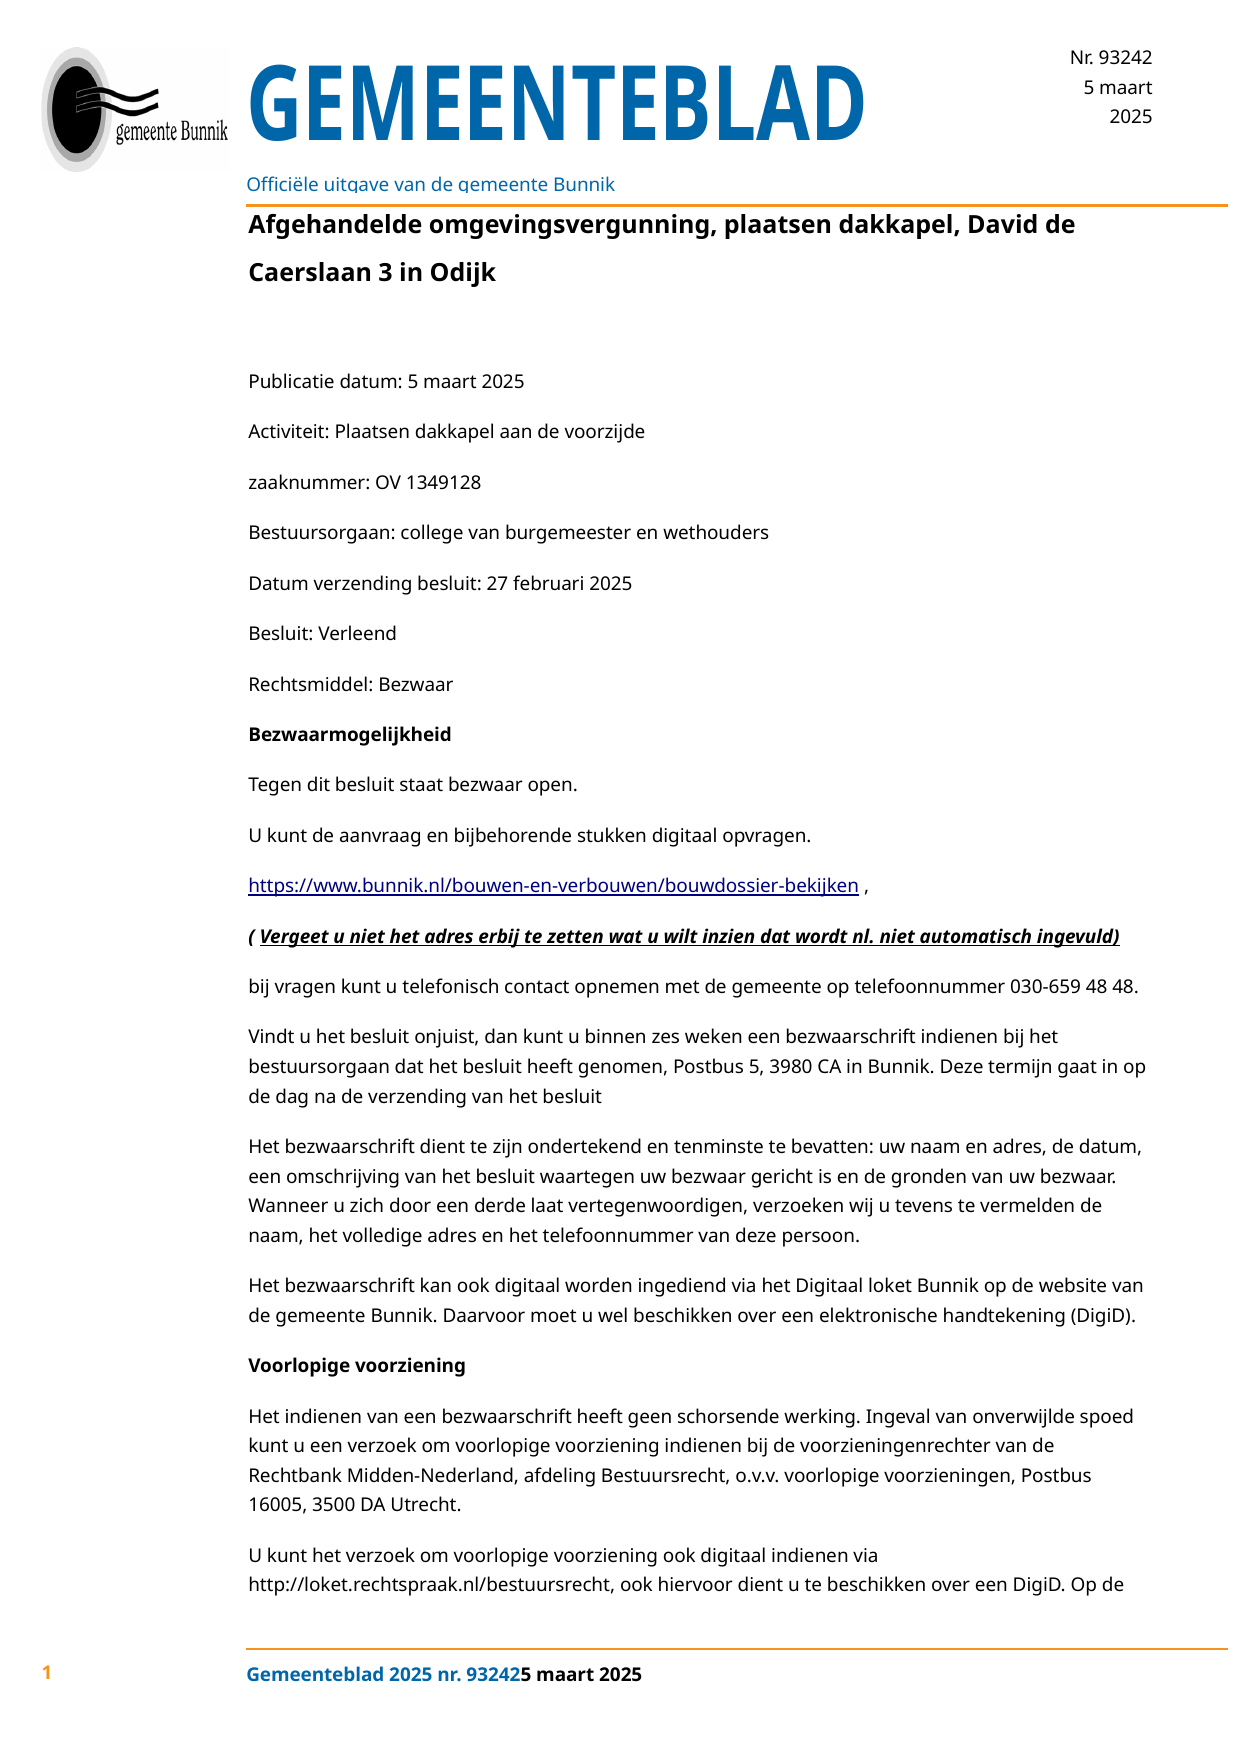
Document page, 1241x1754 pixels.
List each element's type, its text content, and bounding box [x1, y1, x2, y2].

text U kunt de aanvraag en bijbehorende stukken digitaal opvragen. [248, 822, 1152, 848]
text Activiteit: Plaatsen dakkapel aan de voorzijde [248, 419, 1152, 444]
text zaaknummer: OV 1349128 [248, 469, 1152, 495]
picture [41, 47, 231, 172]
text Rechtsmiddel: Bezwaar [248, 671, 1152, 697]
text ( Vergeet u niet het adres erbij te zetten wat u wilt inzien dat wordt nl. niet automatisch ingevuld) [248, 923, 1152, 949]
text Vindt u het besluit onjuist, dan kunt u binnen zes weken een bezwaarschrift indienen bij het bestuursorgaan dat het besluit heeft genomen, Postbus 5, 3980 CA in Bunnik. Deze termijn gaat in op de dag na de verzending van het besluit [248, 1024, 1152, 1109]
text Het indienen van een bezwaarschrift heeft geen schorsende werking. Ingeval van onverwijlde spoed kunt u een verzoek om voorlopige voorziening indienen bij de voorzieningenrechter van de Rechtbank Midden-Nederland, afdeling Bestuursrecht, o.v.v. voorlopige voorzieningen, Postbus 16005, 3500 DA Utrecht. [248, 1403, 1152, 1517]
text Bestuursorgaan: college van burgemeester en wethouders [248, 519, 1152, 545]
text bij vragen kunt u telefonisch contact opnemen met de gemeente op telefoonnummer 030-659 48 48. [248, 973, 1152, 999]
text Bezwaarmogelijkheid [248, 721, 1152, 747]
text Datum verzending besluit: 27 februari 2025 [248, 570, 1152, 596]
text Afgehandelde omgevingsvergunning, plaatsen dakkapel, David de Caerslaan 3 in Odijk [248, 207, 1152, 288]
text U kunt het verzoek om voorlopige voorziening ook digitaal indienen via http://loket.rechtspraak.nl/bestuursrecht, ook hiervoor dient u te beschikken over een DigiD. Op de [248, 1542, 1152, 1597]
text Voorlopige voorziening [248, 1352, 1152, 1378]
text Besluit: Verleend [248, 620, 1152, 646]
text Tegen dit besluit staat bezwaar open. [248, 772, 1152, 797]
text https://www.bunnik.nl/bouwen-en-verbouwen/bouwdossier-bekijken , [248, 872, 1152, 898]
text Het bezwaarschrift kan ook digitaal worden ingediend via het Digitaal loket Bunnik op de website van de gemeente Bunnik. Daarvoor moet u wel beschikken over een elektronische handtekening (DigiD). [248, 1272, 1152, 1328]
text Het bezwaarschrift dient te zijn ondertekend en tenminste te bevatten: uw naam en adres, de datum, een omschrijving van het besluit waartegen uw bezwaar gericht is en de gronden van uw bezwaar. Wanneer u zich door een derde laat vertegenwoordigen, verzoeken wij u tevens te vermelden de naam, het volledige adres en het telefoonnummer van deze persoon. [248, 1133, 1152, 1248]
text Publicatie datum: 5 maart 2025 [248, 368, 1152, 394]
